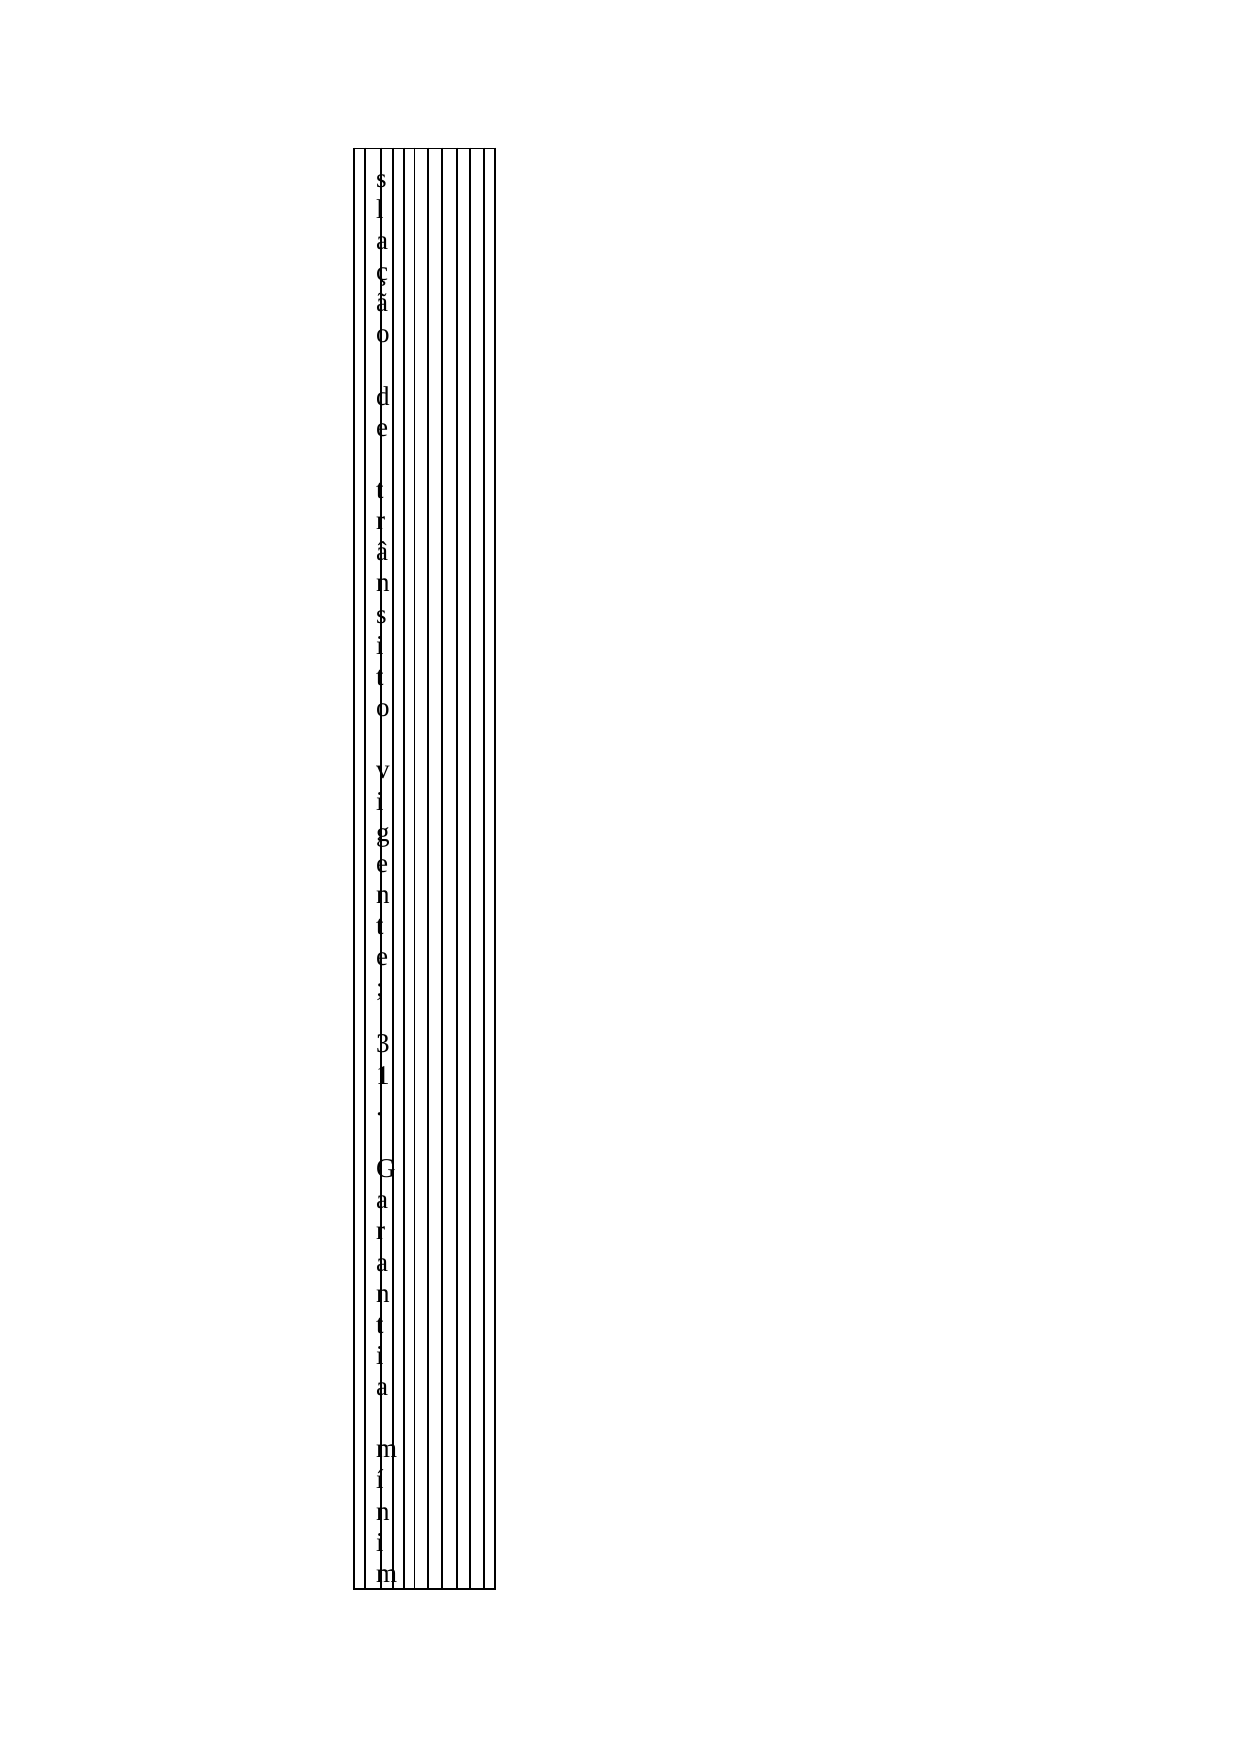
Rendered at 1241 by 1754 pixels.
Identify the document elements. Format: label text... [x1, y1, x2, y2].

table_cell Unidade [394, 149, 403, 1588]
table_cell 01 [355, 149, 364, 1588]
table_cell 2 [405, 149, 414, 1588]
table_cell 439.960,00 [429, 149, 441, 1588]
table_cell 216.626,38 [485, 149, 494, 1588]
table_cell 219.980,00 [415, 149, 427, 1588]
table_cell 484528 [382, 1160, 392, 1176]
table_cell VEÍCULO 06 Volkswagen, modelo Gol 1.6, MI, 8V T.flex, 4P, AC, DH, VE, TE, Alarme, Ano: 2011/12, placa NCR-4459. [443, 149, 456, 1588]
table_cell 223.333,62 [471, 149, 483, 1588]
table_cell 19.929,02 [458, 149, 469, 1588]
table_cell 484528 [382, 149, 392, 1160]
table_cell 484528 [382, 1177, 392, 1588]
